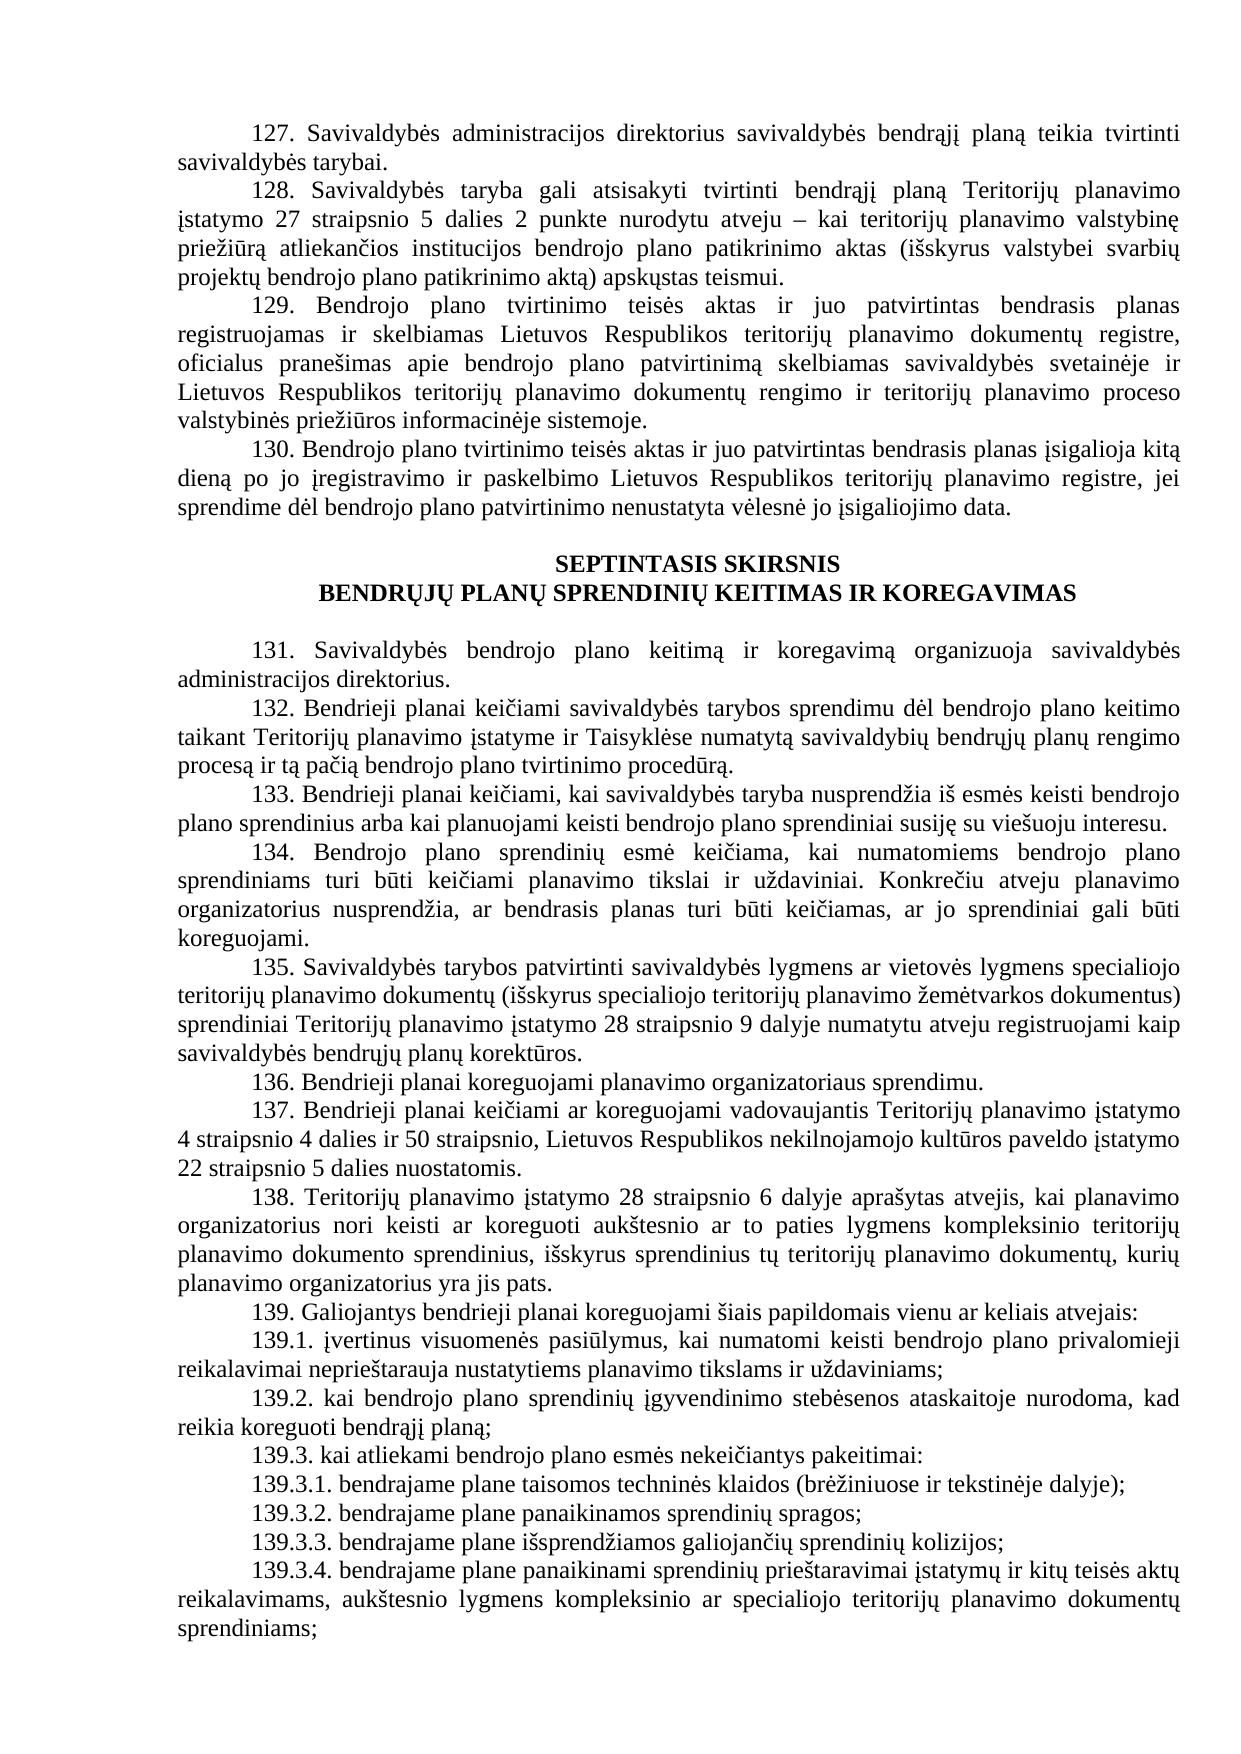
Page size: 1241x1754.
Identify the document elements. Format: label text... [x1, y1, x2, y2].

text 129. Bendrojo plano tvirtinimo teisės aktas ir juo patvirtintas bendrasis planas registruojamas ir skelbiamas Lietuvos Respublikos teritorijų planavimo dokumentų registre, oficialus pranešimas apie bendrojo plano patvirtinimą skelbiamas savivaldybės svetainėje ir Lietuvos Respublikos teritorijų planavimo dokumentų rengimo ir teritorijų planavimo proceso valstybinės priežiūros informacinėje sistemoje. [177, 291, 1181, 434]
text 138. Teritorijų planavimo įstatymo 28 straipsnio 6 dalyje aprašytas atvejis, kai planavimo organizatorius nori keisti ar koreguoti aukštesnio ar to paties lygmens kompleksinio teritorijų planavimo dokumento sprendinius, išskyrus sprendinius tų teritorijų planavimo dokumentų, kurių planavimo organizatorius yra jis pats. [177, 1182, 1181, 1297]
text 132. Bendrieji planai keičiami savivaldybės tarybos sprendimu dėl bendrojo plano keitimo taikant Teritorijų planavimo įstatyme ir Taisyklėse numatytą savivaldybių bendrųjų planų rengimo procesą ir tą pačią bendrojo plano tvirtinimo procedūrą. [177, 693, 1181, 779]
text 127. Savivaldybės administracijos direktorius savivaldybės bendrąjį planą teikia tvirtinti savivaldybės tarybai. [177, 118, 1181, 176]
text 133. Bendrieji planai keičiami, kai savivaldybės taryba nusprendžia iš esmės keisti bendrojo plano sprendinius arba kai planuojami keisti bendrojo plano sprendiniai susiję su viešuoju interesu. [177, 779, 1181, 837]
text 135. Savivaldybės tarybos patvirtinti savivaldybės lygmens ar vietovės lygmens specialiojo teritorijų planavimo dokumentų (išskyrus specialiojo teritorijų planavimo žemėtvarkos dokumentus) sprendiniai Teritorijų planavimo įstatymo 28 straipsnio 9 dalyje numatytu atveju registruojami kaip savivaldybės bendrųjų planų korektūros. [177, 952, 1181, 1067]
text 139. Galiojantys bendrieji planai koreguojami šiais papildomais vienu ar keliais atvejais: [177, 1297, 1181, 1326]
text 139.3.2. bendrajame plane panaikinamos sprendinių spragos; [177, 1498, 1181, 1527]
text 131. Savivaldybės bendrojo plano keitimą ir koregavimą organizuoja savivaldybės administracijos direktorius. [177, 636, 1181, 693]
text 139.3.1. bendrajame plane taisomos techninės klaidos (brėžiniuose ir tekstinėje dalyje); [177, 1469, 1181, 1498]
text 136. Bendrieji planai koreguojami planavimo organizatoriaus sprendimu. [177, 1067, 1181, 1096]
text 139.3.3. bendrajame plane išsprendžiamos galiojančių sprendinių kolizijos; [177, 1527, 1181, 1556]
text 139.2. kai bendrojo plano sprendinių įgyvendinimo stebėsenos ataskaitoje nurodoma, kad reikia koreguoti bendrąjį planą; [177, 1383, 1181, 1441]
text SEPTINTASIS SKIRSNIS [177, 549, 1181, 578]
text 134. Bendrojo plano sprendinių esmė keičiama, kai numatomiems bendrojo plano sprendiniams turi būti keičiami planavimo tikslai ir uždaviniai. Konkrečiu atveju planavimo organizatorius nusprendžia, ar bendrasis planas turi būti keičiamas, ar jo sprendiniai gali būti koreguojami. [177, 837, 1181, 952]
text 137. Bendrieji planai keičiami ar koreguojami vadovaujantis Teritorijų planavimo įstatymo 4 straipsnio 4 dalies ir 50 straipsnio, Lietuvos Respublikos nekilnojamojo kultūros paveldo įstatymo 22 straipsnio 5 dalies nuostatomis. [177, 1096, 1181, 1182]
text BENDRŲJŲ PLANŲ SPRENDINIŲ KEITIMAS IR KOREGAVIMAS [177, 578, 1181, 607]
text 139.1. įvertinus visuomenės pasiūlymus, kai numatomi keisti bendrojo plano privalomieji reikalavimai neprieštarauja nustatytiems planavimo tikslams ir uždaviniams; [177, 1326, 1181, 1383]
text 139.3.4. bendrajame plane panaikinami sprendinių prieštaravimai įstatymų ir kitų teisės aktų reikalavimams, aukštesnio lygmens kompleksinio ar specialiojo teritorijų planavimo dokumentų sprendiniams; [177, 1556, 1181, 1642]
text 139.3. kai atliekami bendrojo plano esmės nekeičiantys pakeitimai: [177, 1441, 1181, 1469]
text 130. Bendrojo plano tvirtinimo teisės aktas ir juo patvirtintas bendrasis planas įsigalioja kitą dieną po jo įregistravimo ir paskelbimo Lietuvos Respublikos teritorijų planavimo registre, jei sprendime dėl bendrojo plano patvirtinimo nenustatyta vėlesnė jo įsigaliojimo data. [177, 434, 1181, 521]
text 128. Savivaldybės taryba gali atsisakyti tvirtinti bendrąjį planą Teritorijų planavimo įstatymo 27 straipsnio 5 dalies 2 punkte nurodytu atveju – kai teritorijų planavimo valstybinę priežiūrą atliekančios institucijos bendrojo plano patikrinimo aktas (išskyrus valstybei svarbių projektų bendrojo plano patikrinimo aktą) apskųstas teismui. [177, 176, 1181, 291]
